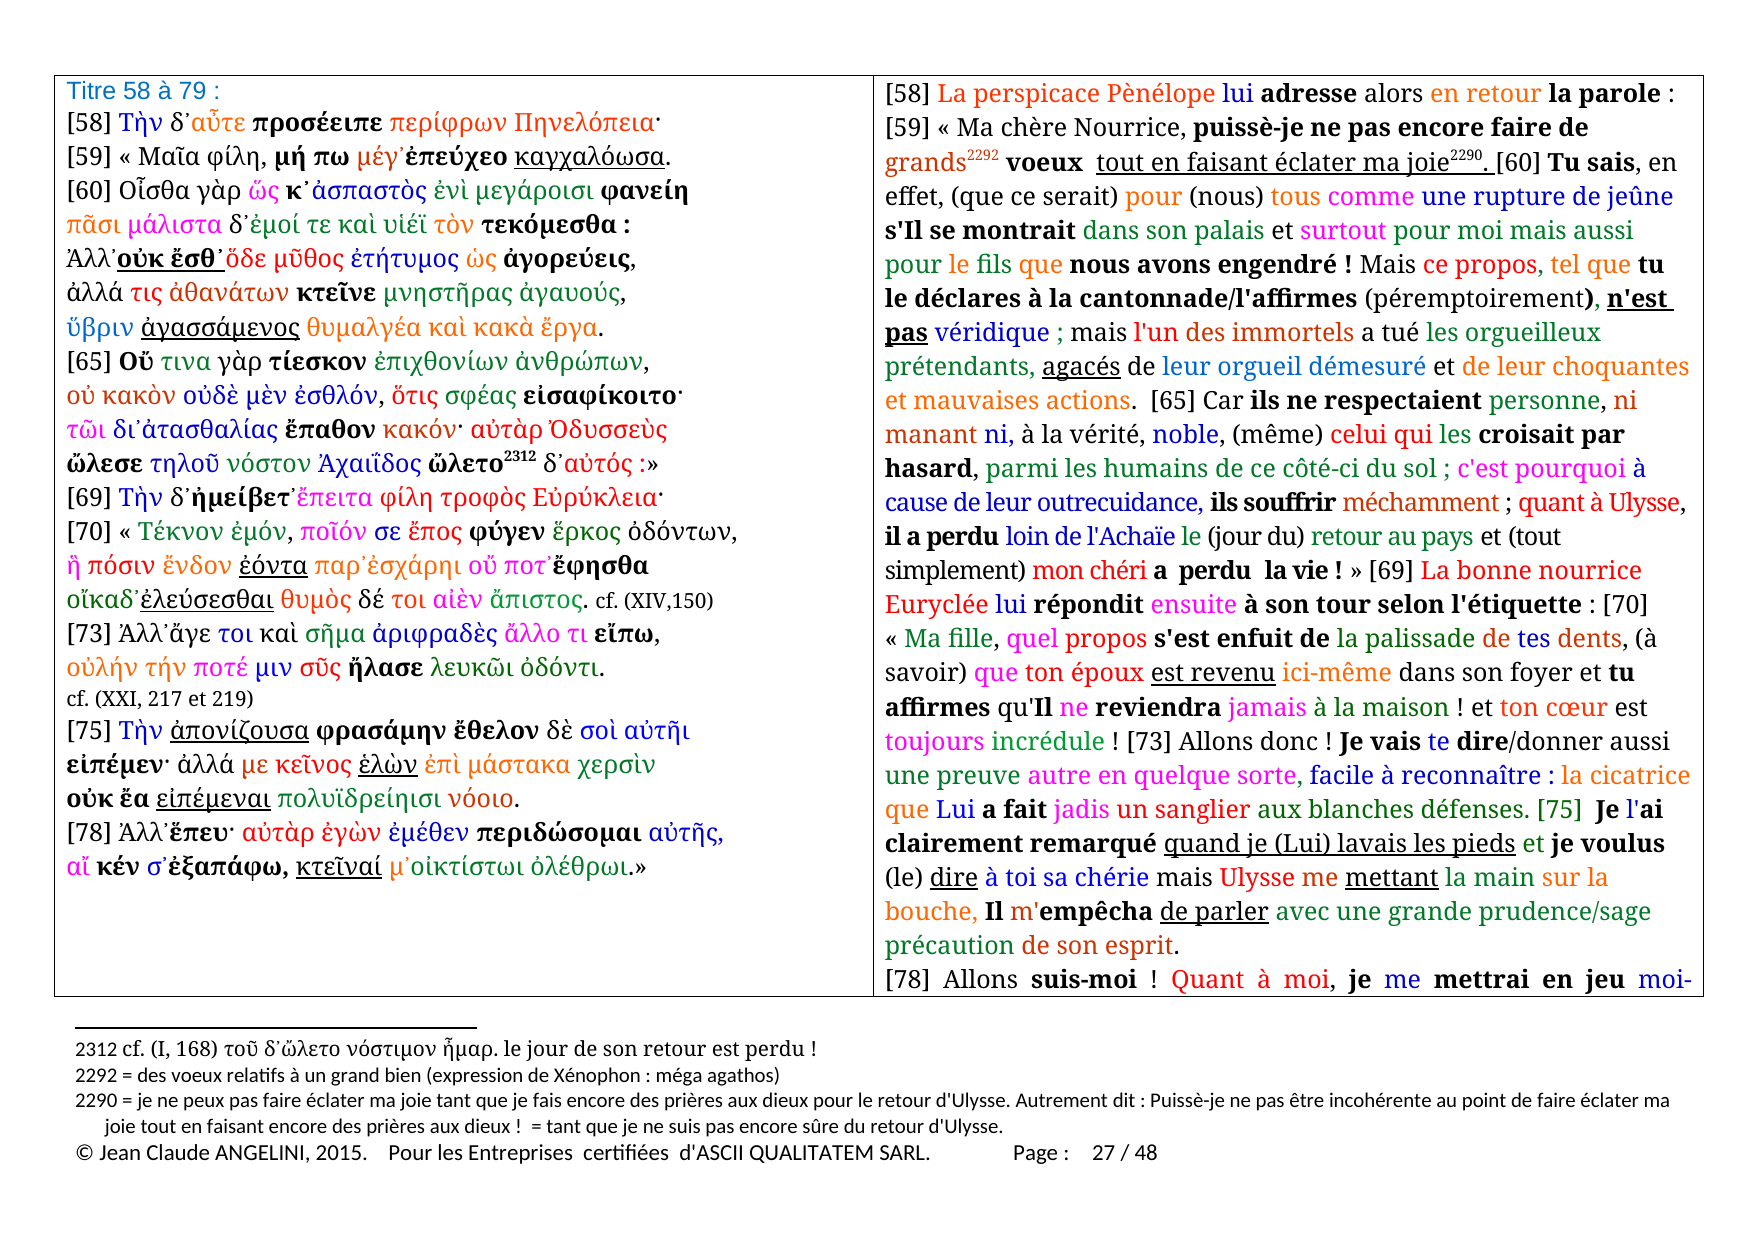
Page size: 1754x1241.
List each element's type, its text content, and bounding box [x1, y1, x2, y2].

table_header [58] La perspicace Pènélope lui adresse alors en retour la parole : [59] « Ma chère Nourrice, puissè-je ne pas encore faire de grands voeux tout en faisant éclater ma joie. [60] Tu sais, en effet, (que ce serait) pour (nous) tous comme une rupture de jeûne s'Il se montrait dans son palais et surtout pour moi mais aussi pour le fils que nous avons engendré ! Mais ce propos, tel que tu le déclares à la cantonnade/l'affirmes (péremptoirement), n'est pas véridique ; mais l'un des immortels a tué les orgueilleux prétendants, agacés de leur orgueil démesuré et de leur choquantes et mauvaises actions. [65] Car ils ne respectaient personne, ni manant ni, à la vérité, noble, (même) celui qui les croisait par hasard, parmi les humains de ce côté-ci du sol ; c'est pourquoi à cause de leur outrecuidance, ils souffrir méchamment ; quant à Ulysse, il a perdu loin de l'Achaïe le (jour du) retour au pays et (tout simplement) mon chéri a perdu la vie ! » [69] La bonne nourrice Euryclée lui répondit ensuite à son tour selon l'étiquette : [70] « Ma fille, quel propos s'est enfuit de la palissade de tes dents, (à savoir) que ton époux est revenu ici-même dans son foyer et tu affirmes qu'Il ne reviendra jamais à la maison ! et ton cœur est toujours incrédule ! [73] Allons donc ! Je vais te dire/donner aussi une preuve autre en quelque sorte, facile à reconnaître : la cicatrice que Lui a fait jadis un sanglier aux blanches défenses. [75] Je l'ai clairement remarqué quand je (Lui) lavais les pieds et je voulus (le) dire à toi sa chérie mais Ulysse me mettant la main sur la bouche, Il m'empêcha de parler avec une grande prudence/sage précaution de son esprit. [78] Allons suis-moi ! Quant à moi, je me mettrai en jeu moi- [874, 76, 1703, 996]
table_header Titre 58 à 79 : [58] Τὴν δ᾽αὖτε προσέειπε περίφρων Πηνελόπεια· [59] « Μαῖα φίλη, μή πω μέγ᾽ἐπεύχεο καγχαλόωσα. [60] Οἶσθα γὰρ ὥς κ᾽ἀσπαστὸς ἐνὶ μεγάροισι φανείη πᾶσι μάλιστα δ᾽ἐμοί τε καὶ υἱέϊ τὸν τεκόμεσθα : Ἀλλ᾽οὐκ ἔσθ᾽ὅδε μῦθος ἐτήτυμος ὡς ἀγορεύεις, ἀλλά τις ἀθανάτων κτεῖνε μνηστῆρας ἀγαυούς, ὕβριν ἀγασσάμενος θυμαλγέα καὶ κακὰ ἔργα. [65] Οὔ τινα γὰρ τίεσκον ἐπιχθονίων ἀνθρώπων, οὐ κακὸν οὐδὲ μὲν ἐσθλόν, ὅτις σφέας εἰσαφίκοιτο· τῶι δι᾽ἀτασθαλίας ἔπαθον κακόν· αὐτὰρ Ὀδυσσεὺς ὤλεσε τηλοῦ νόστον Ἀχαιΐδος ὤλετο δ᾽αὐτός :» [69] Τὴν δ᾽ἠμείβετ᾽ἔπειτα φίλη τροφὸς Εὐρύκλεια· [70] « Τέκνον ἐμόν, ποῖόν σε ἔπος φύγεν ἕρκος ὀδόντων, ἣ πόσιν ἔνδον ἐόντα παρ᾽ἐσχάρηι οὔ ποτ᾽ἔφησθα οἴκαδ᾽ἐλεύσεσθαι θυμὸς δέ τοι αἰὲν ἄπιστος. cf. (XIV,150) [73] Ἀλλ᾽ἄγε τοι καὶ σῆμα ἀριφραδὲς ἄλλο τι εἴπω, οὐλήν τήν ποτέ μιν σῦς ἤλασε λευκῶι ὀδόντι. cf. (XXI, 217 et 219) [75] Τὴν ἀπονίζουσα φρασάμην ἔθελον δὲ σοὶ αὐτῆι εἰπέμεν· ἀλλά με κεῖνος ἑλὼν ἐπὶ μάστακα χερσὶν οὐκ ἔα εἰπέμεναι πολυϊδρείηισι νόοιο. [78] Ἀλλ᾽ἕπευ· αὐτὰρ ἐγὼν ἐμέθεν περιδώσομαι αὐτῆς, αἴ κέν σ᾽ἐξαπάφω, κτεῖναί μ᾽οἰκτίστωι ὀλέθρωι.» [55, 76, 873, 996]
